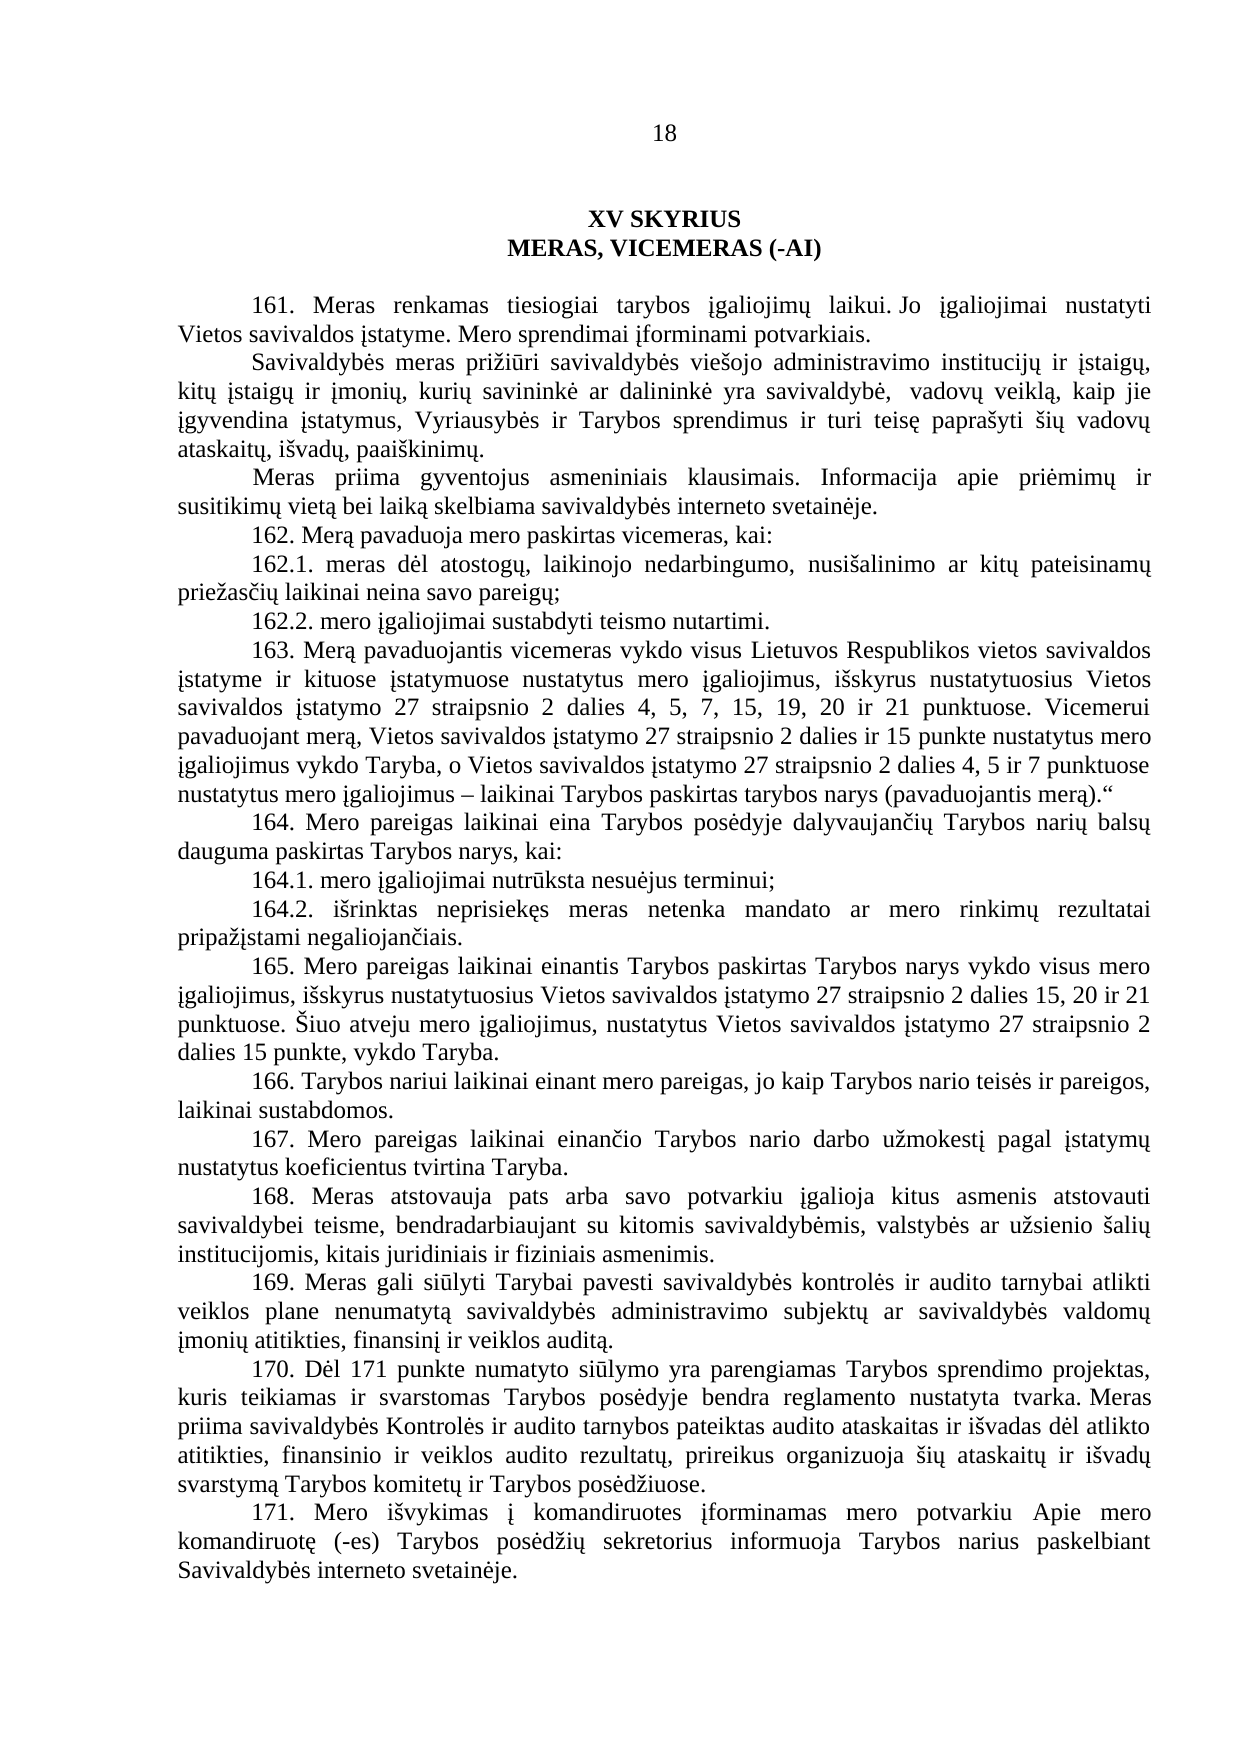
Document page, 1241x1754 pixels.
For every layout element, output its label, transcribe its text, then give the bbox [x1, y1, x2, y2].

text 164.1. mero įgaliojimai nutrūksta nesuėjus terminui; [177, 865, 1152, 894]
text 162.2. mero įgaliojimai sustabdyti teismo nutartimi. [177, 606, 1152, 635]
text 163. Merą pavaduojantis vicemeras vykdo visus Lietuvos Respublikos vietos savivaldos įstatyme ir kituose įstatymuose nustatytus mero įgaliojimus, išskyrus nustatytuosius Vietos savivaldos įstatymo 27 straipsnio 2 dalies 4, 5, 7, 15, 19, 20 ir 21 punktuose. Vicemerui pavaduojant merą, Vietos savivaldos įstatymo 27 straipsnio 2 dalies ir 15 punkte nustatytus mero įgaliojimus vykdo Taryba, o Vietos savivaldos įstatymo 27 straipsnio 2 dalies 4, 5 ir 7 punktuose nustatytus mero įgaliojimus – laikinai Tarybos paskirtas tarybos narys (pavaduojantis merą).“ [177, 635, 1152, 807]
text Meras priima gyventojus asmeniniais klausimais. Informacija apie priėmimų ir susitikimų vietą bei laiką skelbiama savivaldybės interneto svetainėje. [177, 462, 1152, 520]
text Savivaldybės meras prižiūri savivaldybės viešojo administravimo institucijų ir įstaigų, kitų įstaigų ir įmonių, kurių savininkė ar dalininkė yra savivaldybė, vadovų veiklą, kaip jie įgyvendina įstatymus, Vyriausybės ir Tarybos sprendimus ir turi teisę paprašyti šių vadovų ataskaitų, išvadų, paaiškinimų. [177, 347, 1152, 462]
text 161. Meras renkamas tiesiogiai tarybos įgaliojimų laikui. Jo įgaliojimai nustatyti Vietos savivaldos įstatyme. Mero sprendimai įforminami potvarkiais. [177, 290, 1152, 347]
text XV SKYRIUS [177, 204, 1152, 233]
text 166. Tarybos nariui laikinai einant mero pareigas, jo kaip Tarybos nario teisės ir pareigos, laikinai sustabdomos. [177, 1066, 1152, 1124]
text 170. Dėl 171 punkte numatyto siūlymo yra parengiamas Tarybos sprendimo projektas, kuris teikiamas ir svarstomas Tarybos posėdyje bendra reglamento nustatyta tvarka. Meras priima savivaldybės Kontrolės ir audito tarnybos pateiktas audito ataskaitas ir išvadas dėl atlikto atitikties, finansinio ir veiklos audito rezultatų, prireikus organizuoja šių ataskaitų ir išvadų svarstymą Tarybos komitetų ir Tarybos posėdžiuose. [177, 1354, 1152, 1497]
text 162. Merą pavaduoja mero paskirtas vicemeras, kai: [177, 520, 1152, 549]
text 164.2. išrinktas neprisiekęs meras netenka mandato ar mero rinkimų rezultatai pripažįstami negaliojančiais. [177, 894, 1152, 951]
text 162.1. meras dėl atostogų, laikinojo nedarbingumo, nusišalinimo ar kitų pateisinamų priežasčių laikinai neina savo pareigų; [177, 549, 1152, 606]
text MERAS, VICEMERAS (-AI) [177, 233, 1152, 262]
text 164. Mero pareigas laikinai eina Tarybos posėdyje dalyvaujančių Tarybos narių balsų dauguma paskirtas Tarybos narys, kai: [177, 807, 1152, 865]
text 168. Meras atstovauja pats arba savo potvarkiu įgalioja kitus asmenis atstovauti savivaldybei teisme, bendradarbiaujant su kitomis savivaldybėmis, valstybės ar užsienio šalių institucijomis, kitais juridiniais ir fiziniais asmenimis. [177, 1181, 1152, 1267]
text 167. Mero pareigas laikinai einančio Tarybos nario darbo užmokestį pagal įstatymų nustatytus koeficientus tvirtina Taryba. [177, 1124, 1152, 1181]
text 169. Meras gali siūlyti Tarybai pavesti savivaldybės kontrolės ir audito tarnybai atlikti veiklos plane nenumatytą savivaldybės administravimo subjektų ar savivaldybės valdomų įmonių atitikties, finansinį ir veiklos auditą. [177, 1267, 1152, 1354]
text 165. Mero pareigas laikinai einantis Tarybos paskirtas Tarybos narys vykdo visus mero įgaliojimus, išskyrus nustatytuosius Vietos savivaldos įstatymo 27 straipsnio 2 dalies 15, 20 ir 21 punktuose. Šiuo atveju mero įgaliojimus, nustatytus Vietos savivaldos įstatymo 27 straipsnio 2 dalies 15 punkte, vykdo Taryba. [177, 951, 1152, 1066]
text 171. Mero išvykimas į komandiruotes įforminamas mero potvarkiu Apie mero komandiruotę (-es) Tarybos posėdžių sekretorius informuoja Tarybos narius paskelbiant Savivaldybės interneto svetainėje. [177, 1497, 1152, 1584]
